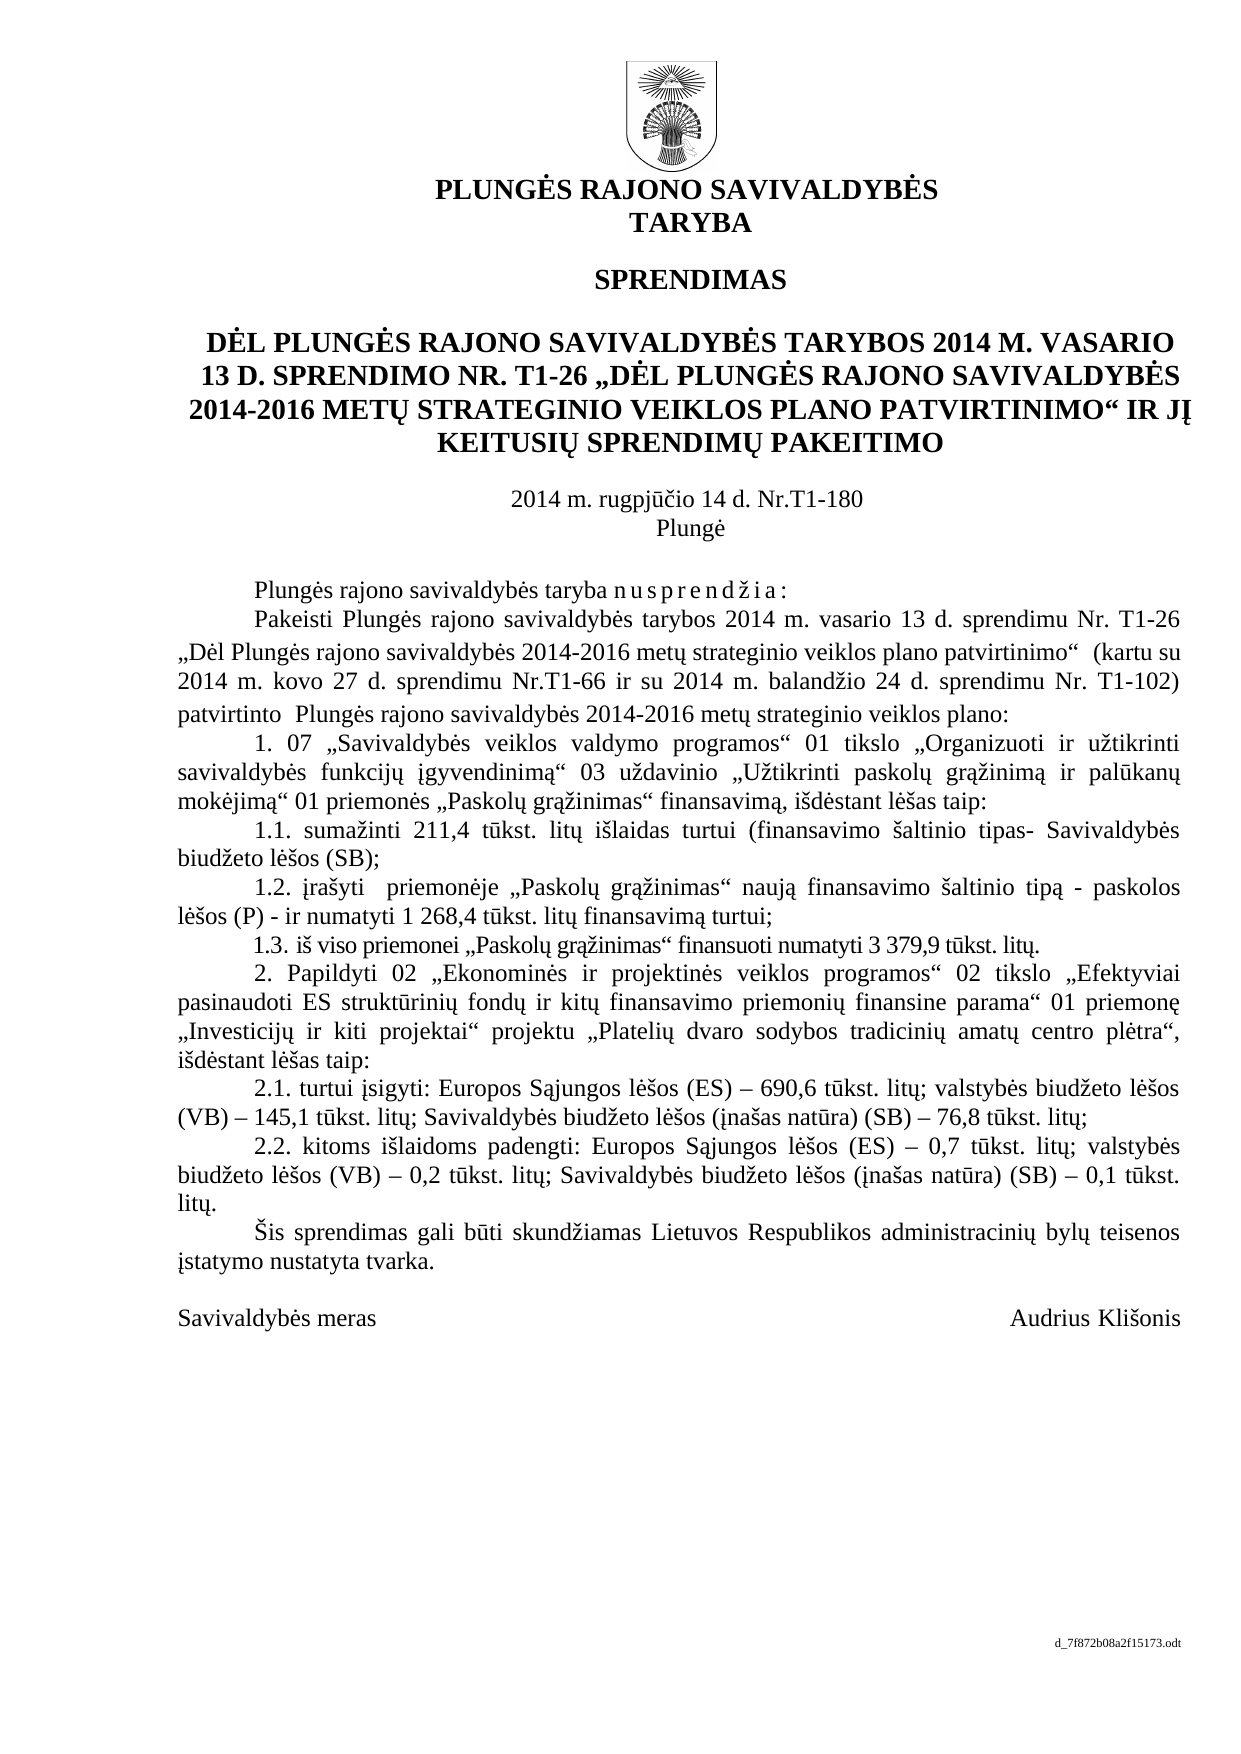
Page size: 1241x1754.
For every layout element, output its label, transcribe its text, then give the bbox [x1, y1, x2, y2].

table_header PLUNGĖS RAJONO SAVIVALDYBĖS TARYBA [177, 59, 1204, 239]
text 1.1. sumažinti 211,4 tūkst. litų išlaidas turtui (finansavimo šaltinio tipas- Savivaldybės biudžeto lėšos (SB); [177, 815, 1181, 872]
text 1.2. įrašyti priemonėje „Paskolų grąžinimas“ naują finansavimo šaltinio tipą - paskolos lėšos (P) - ir numatyti 1 268,4 tūkst. litų finansavimą turtui; [177, 872, 1181, 930]
table_cell SPRENDIMAS [177, 239, 1204, 296]
text 2.1. turtui įsigyti: Europos Sąjungos lėšos (ES) – 690,6 tūkst. litų; valstybės biudžeto lėšos (VB) – 145,1 tūkst. litų; Savivaldybės biudžeto lėšos (įnašas natūra) (SB) – 76,8 tūkst. litų; [177, 1073, 1181, 1131]
text Pakeisti Plungės rajono savivaldybės tarybos 2014 m. vasario 13 d. sprendimu Nr. T1-26 „Dėl Plungės rajono savivaldybės 2014-2016 metų strateginio veiklos plano patvirtinimo“ (kartu su 2014 m. kovo 27 d. sprendimu Nr.T1-66 ir su 2014 m. balandžio 24 d. sprendimu Nr. T1-102) patvirtinto Plungės rajono savivaldybės 2014-2016 metų strateginio veiklos plano: [177, 604, 1181, 728]
text Šis sprendimas gali būti skundžiamas Lietuvos Respublikos administracinių bylų teisenos įstatymo nustatyta tvarka. [177, 1217, 1181, 1275]
table_cell 2014 m. rugpjūčio 14 d. Nr.T1-180 [177, 459, 1204, 513]
table_cell DĖL PLUNGĖS RAJONO SAVIVALDYBĖS TARYBOS 2014 M. VASARIO 13 D. SPRENDIMO NR. T1-26 „DĖL PLUNGĖS RAJONO SAVIVALDYBĖS 2014-2016 METŲ STRATEGINIO VEIKLOS PLANO PATVIRTINIMO“ IR JĮ KEITUSIŲ SPRENDIMŲ PAKEITIMO [177, 296, 1204, 459]
table_cell Plungė [177, 513, 1204, 546]
text 1. 07 „Savivaldybės veiklos valdymo programos“ 01 tikslo „Organizuoti ir užtikrinti savivaldybės funkcijų įgyvendinimą“ 03 uždavinio „Užtikrinti paskolų grąžinimą ir palūkanų mokėjimą“ 01 priemonės „Paskolų grąžinimas“ finansavimą, išdėstant lėšas taip: [177, 728, 1181, 815]
text 1.3. iš viso priemonei „Paskolų grąžinimas“ finansuoti numatyti 3 379,9 tūkst. litų. [177, 930, 1181, 958]
text 2.2. kitoms išlaidoms padengti: Europos Sąjungos lėšos (ES) – 0,7 tūkst. litų; valstybės biudžeto lėšos (VB) – 0,2 tūkst. litų; Savivaldybės biudžeto lėšos (įnašas natūra) (SB) – 0,1 tūkst. litų. [177, 1131, 1181, 1217]
text Savivaldybės meras Audrius Klišonis [177, 1303, 1181, 1361]
text 2. Papildyti 02 „Ekonominės ir projektinės veiklos programos“ 02 tikslo „Efektyviai pasinaudoti ES struktūrinių fondų ir kitų finansavimo priemonių finansine parama“ 01 priemonę „Investicijų ir kiti projektai“ projektu „Platelių dvaro sodybos tradicinių amatų centro plėtra“, išdėstant lėšas taip: [177, 958, 1181, 1073]
text Plungės rajono savivaldybės taryba nusprendžia: [177, 575, 1181, 604]
